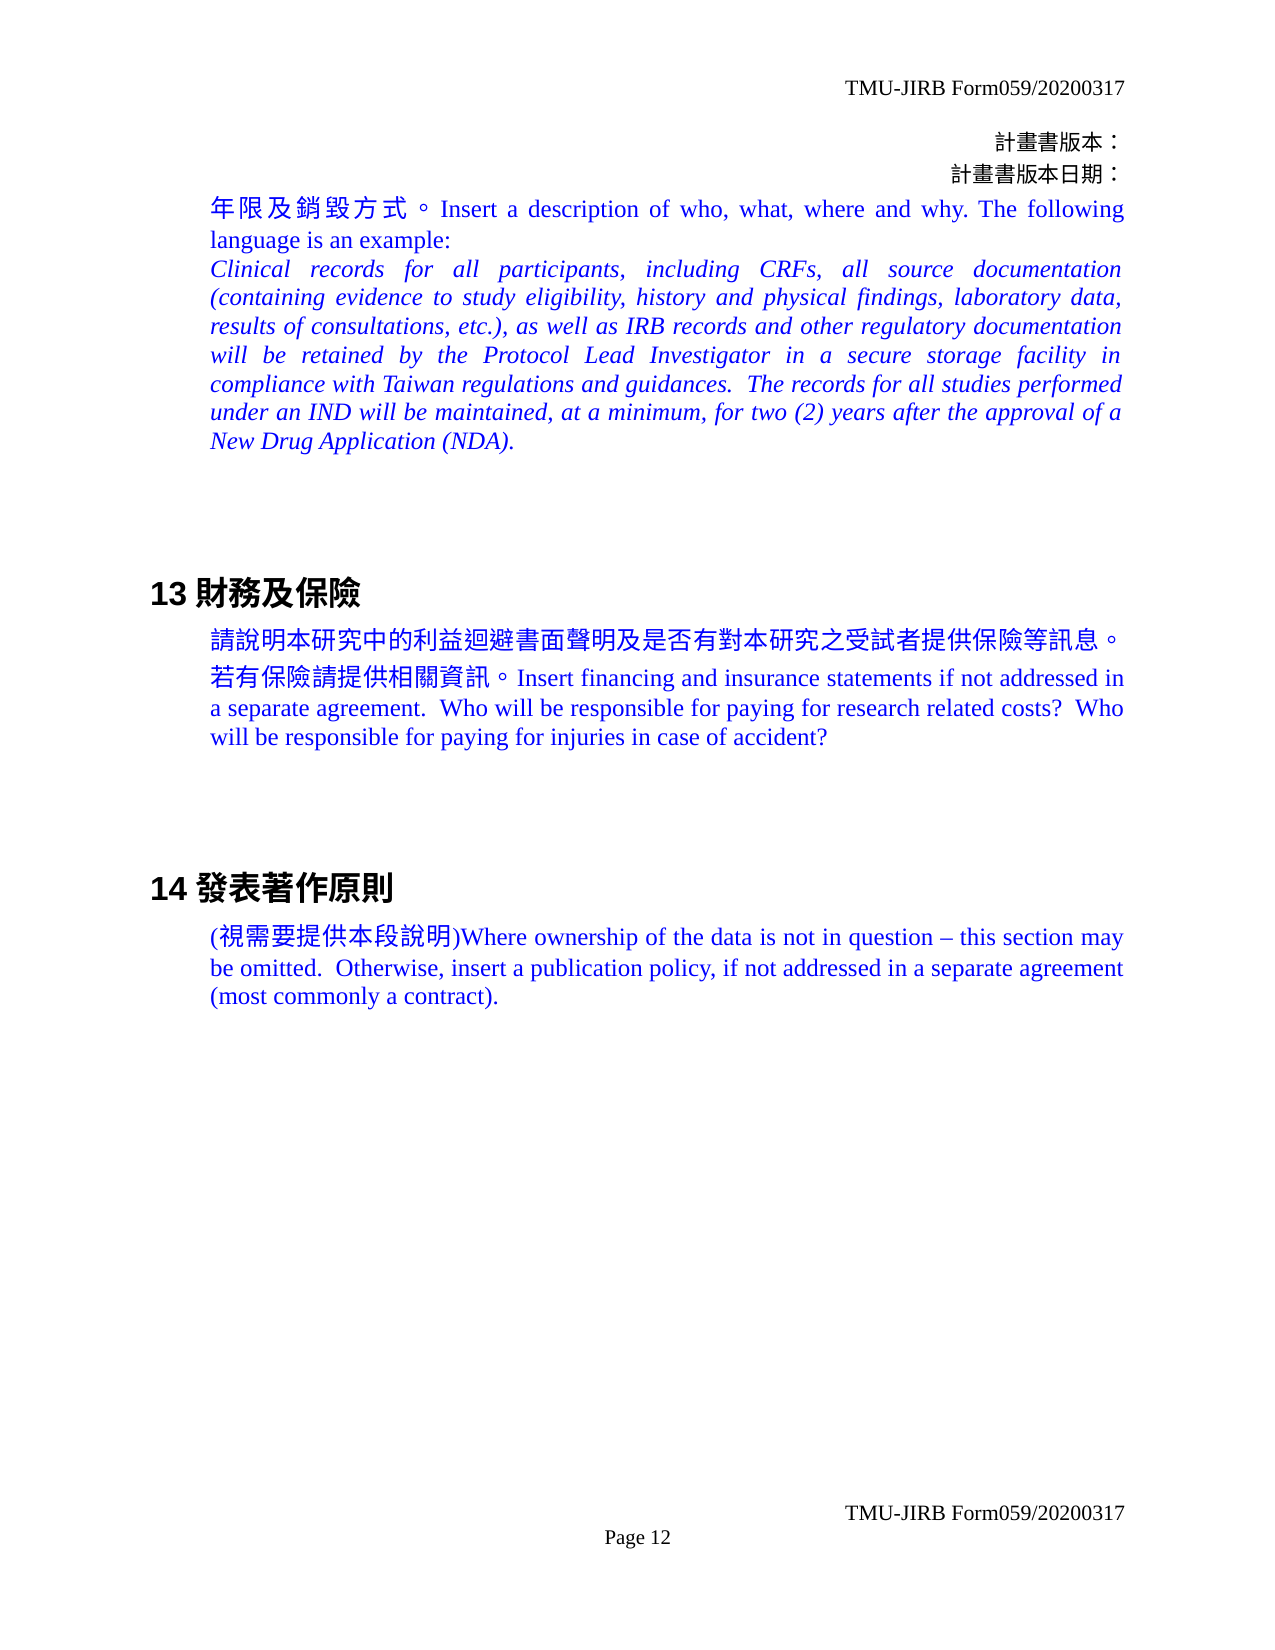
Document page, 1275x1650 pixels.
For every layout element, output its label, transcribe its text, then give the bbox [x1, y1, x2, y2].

subtitle 財務及保險 [150, 566, 1125, 614]
text Clinical records for all participants, including CRFs, all source documentation (containing evidence to study eligibility, history and physical findings, laboratory data, results of consultations, etc.), as well as IRB records and other regulatory documentation will be retained by the Protocol Lead Investigator in a secure storage facility in compliance with Taiwan regulations and guidances. The records for all studies performed under an IND will be maintained, at a minimum, for two (2) years after the approval of a New Drug Application (NDA). [210, 254, 1125, 455]
text 請說明本研究中的利益迴避書面聲明及是否有對本研究之受試者提供保險等訊息。若有保險請提供相關資訊。Insert financing and insurance statements if not addressed in a separate agreement. Who will be responsible for paying for research related costs? Who will be responsible for paying for injuries in case of accident? [210, 621, 1125, 751]
subtitle 發表著作原則 [150, 862, 1125, 910]
text 請說明本研究中由誰來做資料的處理及分析，並請說明地點及時間等。另請完整補充說明研究所取得之資料/檢體於研究結束後之處理及保存方式，包括保存人、地點、年限及銷毀方式。Insert a description of who, what, where and why. The following language is an example: [210, 189, 1125, 254]
text (視需要提供本段說明)Where ownership of the data is not in question – this section may be omitted. Otherwise, insert a publication policy, if not addressed in a separate agreement (most commonly a contract). [210, 916, 1125, 1010]
